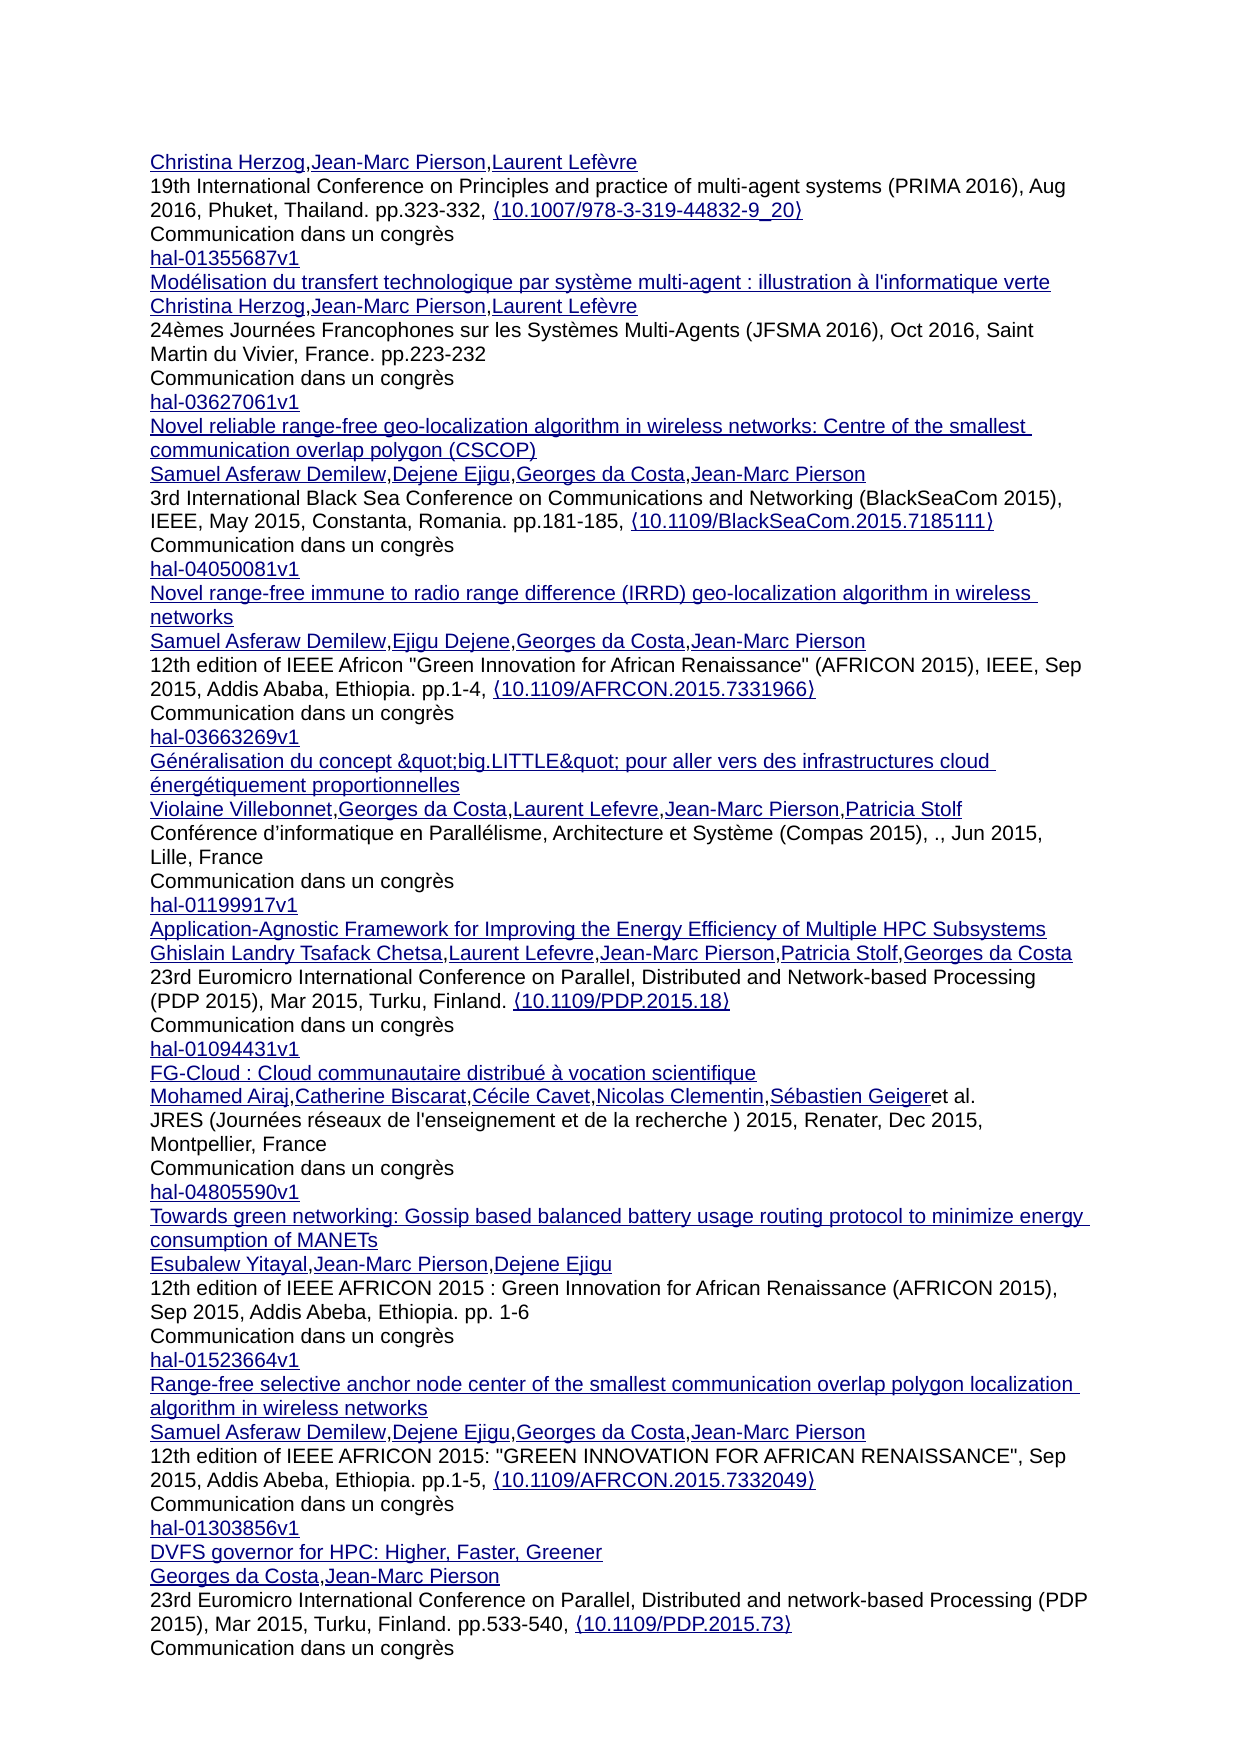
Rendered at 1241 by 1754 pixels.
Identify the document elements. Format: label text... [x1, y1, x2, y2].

table_cell FG-Cloud : Cloud communautaire distribué à vocation scientifique Mohamed Airaj,Catherine Biscarat,Cécile Cavet,Nicolas Clementin,Sébastien Geigeret al. JRES (Journées réseaux de l'enseignement et de la recherche ) 2015, Renater, Dec 2015, Montpellier, France Communication dans un congrès hal-04805590v1 [150, 1060, 1090, 1204]
table_cell Novel reliable range-free geo-localization algorithm in wireless networks: Centre of the smallest communication overlap polygon (CSCOP) Samuel Asferaw Demilew,Dejene Ejigu,Georges da Costa,Jean-Marc Pierson 3rd International Black Sea Conference on Communications and Networking (BlackSeaCom 2015), IEEE, May 2015, Constanta, Romania. pp.181-185, ⟨10.1109/BlackSeaCom.2015.7185111⟩ Communication dans un congrès hal-04050081v1 [150, 414, 1090, 581]
table_cell Novel range-free immune to radio range difference (IRRD) geo-localization algorithm in wireless networks Samuel Asferaw Demilew,Ejigu Dejene,Georges da Costa,Jean-Marc Pierson 12th edition of IEEE Africon "Green Innovation for African Renaissance" (AFRICON 2015), IEEE, Sep 2015, Addis Ababa, Ethiopia. pp.1-4, ⟨10.1109/AFRCON.2015.7331966⟩ Communication dans un congrès hal-03663269v1 [150, 581, 1090, 749]
table_cell Christina Herzog,Jean-Marc Pierson,Laurent Lefèvre 19th International Conference on Principles and practice of multi-agent systems (PRIMA 2016), Aug 2016, Phuket, Thailand. pp.323-332, ⟨10.1007/978-3-319-44832-9_20⟩ Communication dans un congrès hal-01355687v1 [150, 150, 1090, 270]
table_cell consumption of MANETs Esubalew Yitayal,Jean-Marc Pierson,Dejene Ejigu 12th edition of IEEE AFRICON 2015 : Green Innovation for African Renaissance (AFRICON 2015), Sep 2015, Addis Abeba, Ethiopia. pp. 1-6 Communication dans un congrès hal-01523664v1 [150, 1226, 1090, 1372]
table_cell Application-Agnostic Framework for Improving the Energy Efficiency of Multiple HPC Subsystems Ghislain Landry Tsafack Chetsa,Laurent Lefevre,Jean-Marc Pierson,Patricia Stolf,Georges da Costa 23rd Euromicro International Conference on Parallel, Distributed and Network-based Processing (PDP 2015), Mar 2015, Turku, Finland. ⟨10.1109/PDP.2015.18⟩ Communication dans un congrès hal-01094431v1 [150, 917, 1090, 1060]
table_cell Modélisation du transfert technologique par système multi-agent : illustration à l'informatique verte Christina Herzog,Jean-Marc Pierson,Laurent Lefèvre 24èmes Journées Francophones sur les Systèmes Multi-Agents (JFSMA 2016), Oct 2016, Saint Martin du Vivier, France. pp.223-232 Communication dans un congrès hal-03627061v1 [150, 270, 1090, 413]
table_cell Range-free selective anchor node center of the smallest communication overlap polygon localization algorithm in wireless networks Samuel Asferaw Demilew,Dejene Ejigu,Georges da Costa,Jean-Marc Pierson 12th edition of IEEE AFRICON 2015: "GREEN INNOVATION FOR AFRICAN RENAISSANCE", Sep 2015, Addis Abeba, Ethiopia. pp.1-5, ⟨10.1109/AFRCON.2015.7332049⟩ Communication dans un congrès hal-01303856v1 [150, 1372, 1090, 1539]
table_cell Towards green networking: Gossip based balanced battery usage routing protocol to minimize energy [150, 1204, 1090, 1225]
table_cell DVFS governor for HPC: Higher, Faster, Greener Georges da Costa,Jean-Marc Pierson 23rd Euromicro International Conference on Parallel, Distributed and network-based Processing (PDP 2015), Mar 2015, Turku, Finland. pp.533-540, ⟨10.1109/PDP.2015.73⟩ Communication dans un congrès [150, 1540, 1090, 1659]
table_cell Généralisation du concept &quot;big.LITTLE&quot; pour aller vers des infrastructures cloud énergétiquement proportionnelles Violaine Villebonnet,Georges da Costa,Laurent Lefevre,Jean-Marc Pierson,Patricia Stolf Conférence d’informatique en Parallélisme, Architecture et Système (Compas 2015), ., Jun 2015, Lille, France Communication dans un congrès hal-01199917v1 [150, 749, 1090, 917]
